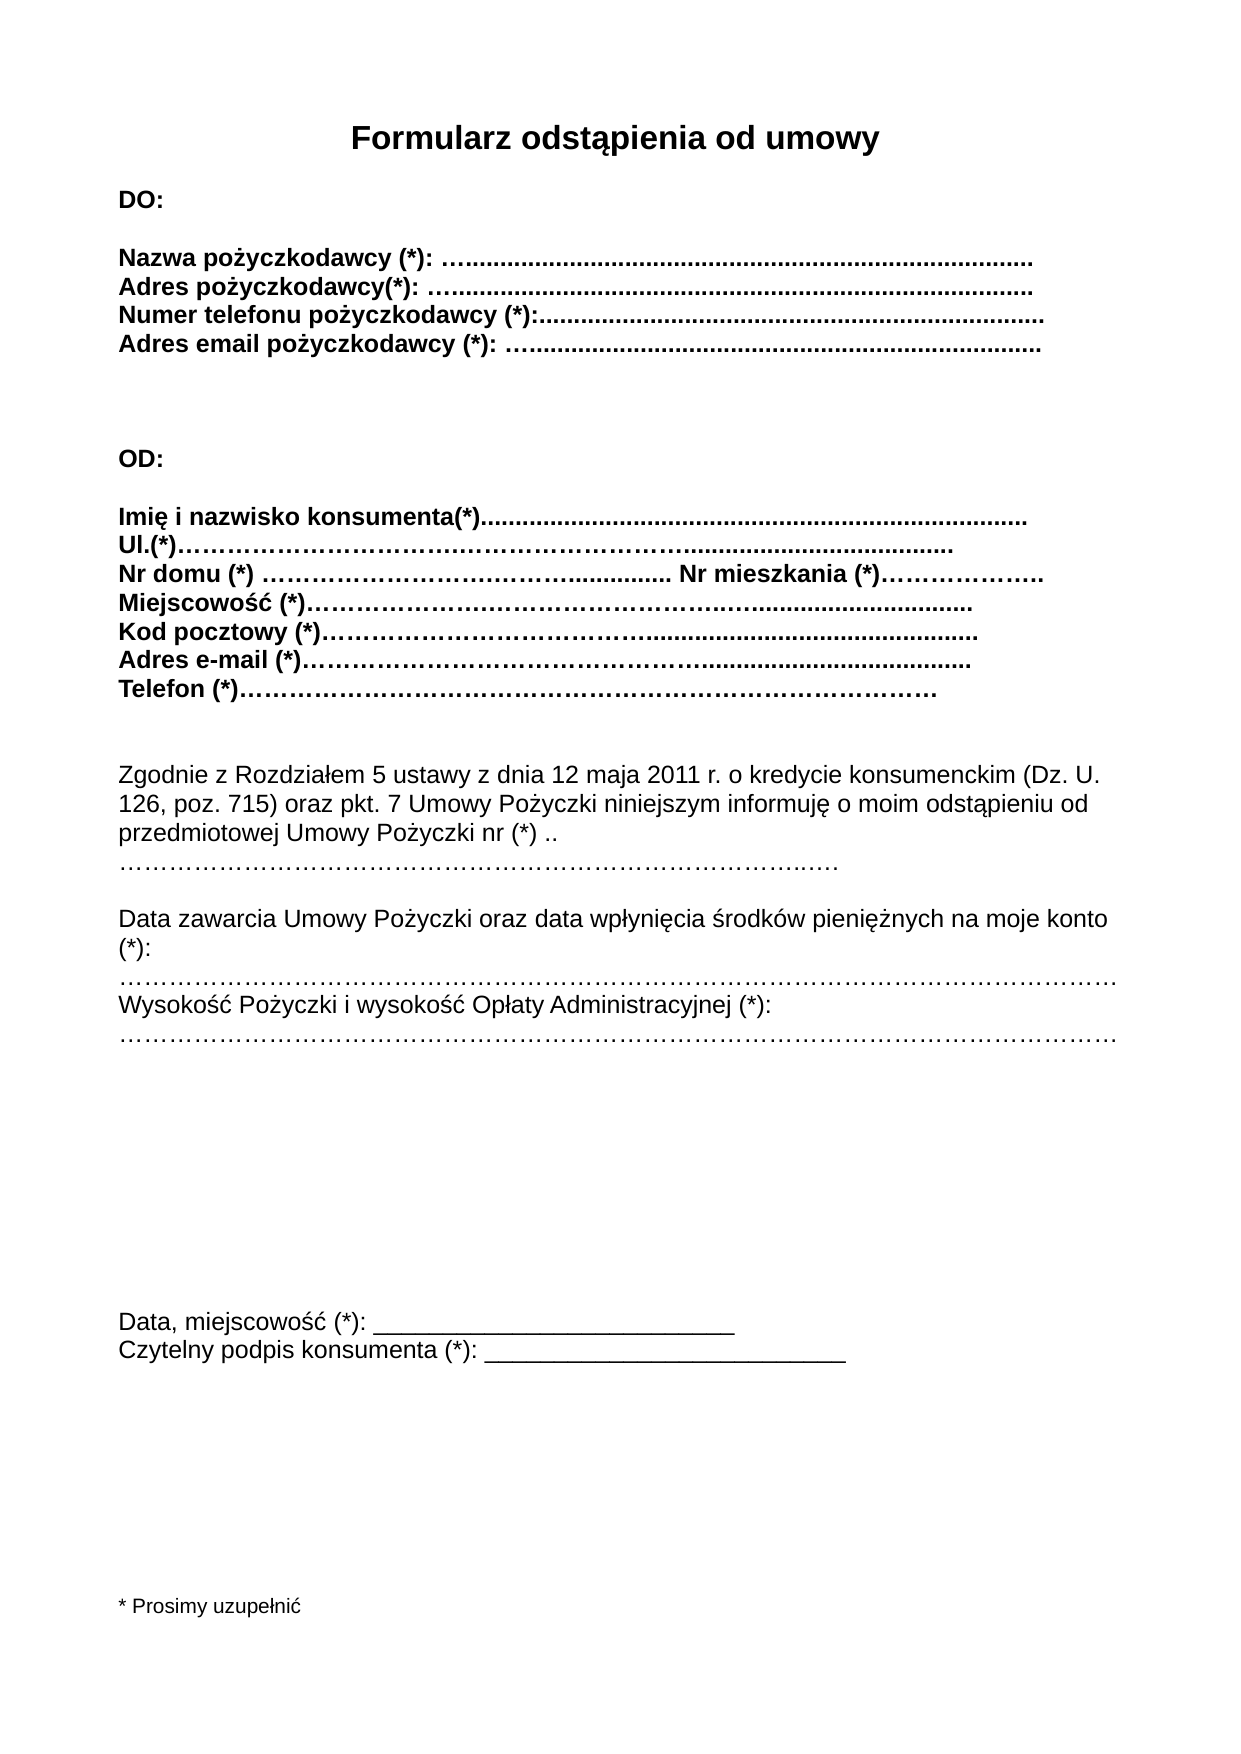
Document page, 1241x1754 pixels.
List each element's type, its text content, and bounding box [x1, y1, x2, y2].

text * Prosimy uzupełnić [118, 1594, 1122, 1618]
text Data zawarcia Umowy Pożyczki oraz data wpłynięcia środków pieniężnych na moje konto (*): …………………………………………………………………………………………………………Wysokość Pożyczki i wysokość Opłaty Administracyjnej (*): ………………………………………………………………………………………………………… [118, 904, 1122, 1048]
text Zgodnie z Rozdziałem 5 ustawy z dnia 12 maja 2011 r. o kredycie konsumenckim (Dz. U. 126, poz. 715) oraz pkt. 7 Umowy Pożyczki niniejszym informuję o moim odstąpieniu od przedmiotowej Umowy Pożyczki nr (*) ..………………………………………………………………………..…. [118, 760, 1122, 875]
text Formularz odstąpienia od umowy [118, 118, 1122, 157]
text Imię i nazwisko konsumenta(*)............................................................................... [118, 502, 1122, 530]
text Numer telefonu pożyczkodawcy (*):......................................................................... [118, 300, 1122, 329]
text Adres email pożyczkodawcy (*): ….......................................................................... [118, 329, 1122, 358]
text Nr domu (*) ……………………….………............... Nr mieszkania (*)……………….. [118, 559, 1122, 588]
text Ul.(*)…………………………….………………………....................................... [118, 530, 1122, 559]
text DO: [118, 185, 1122, 214]
text Kod pocztowy (*)…………………………………................................................ [118, 617, 1122, 645]
text Adres e-mail (*)…………………………………………....................................... [118, 645, 1122, 674]
text Miejscowość (*)………………….………………………..…................................ [118, 588, 1122, 617]
text OD: [118, 444, 1122, 473]
text Data, miejscowość (*): __________________________ [118, 1307, 1122, 1335]
text Czytelny podpis konsumenta (*): __________________________ [118, 1335, 1122, 1364]
text Nazwa pożyczkodawcy (*): ….................................................................................. [118, 243, 1122, 272]
text Telefon (*)………………………………………………………………………… [118, 674, 1122, 703]
text Adres pożyczkodawcy(*): ….................................................................................... [118, 272, 1122, 300]
